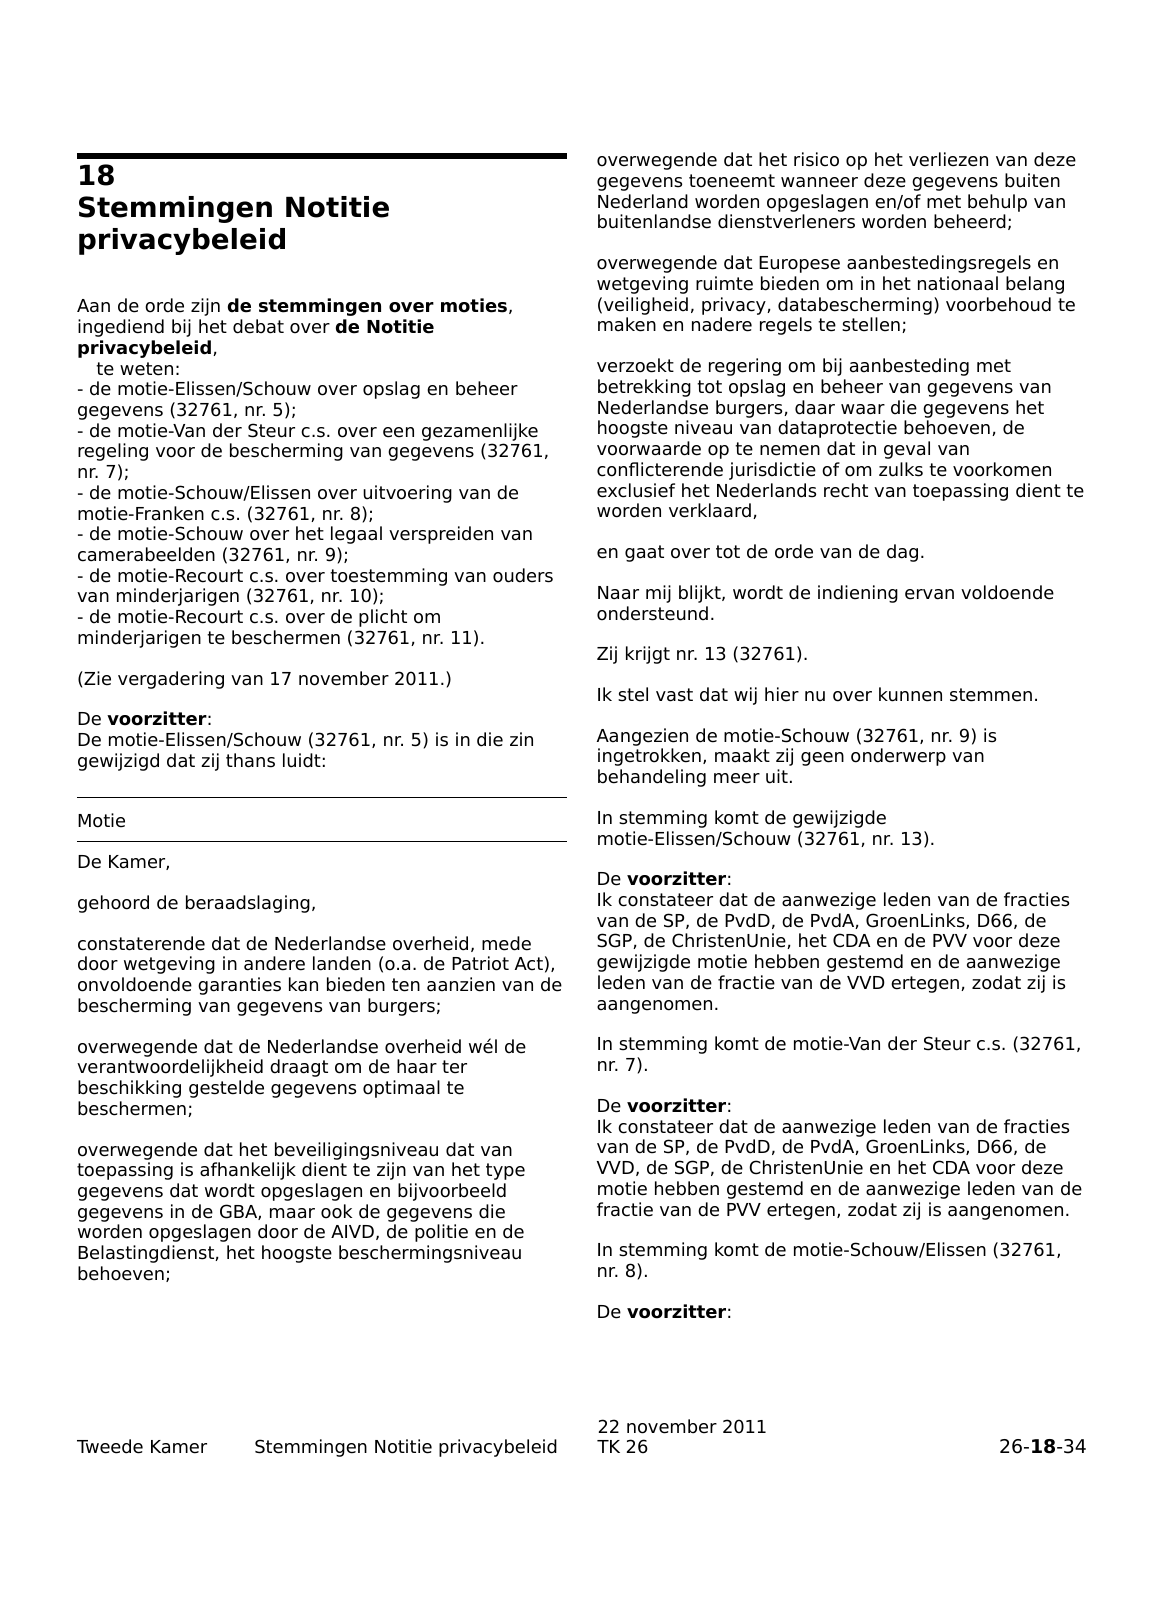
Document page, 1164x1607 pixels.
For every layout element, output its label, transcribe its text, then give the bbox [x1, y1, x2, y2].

text verzoekt de regering om bij aanbesteding met betrekking tot opslag en beheer van gegevens van Nederlandse burgers, daar waar die gegevens het hoogste niveau van dataprotectie behoeven, de voorwaarde op te nemen dat in geval van conflicterende jurisdictie of om zulks te voorkomen exclusief het Nederlands recht van toepassing dient te worden verklaard, [596, 356, 1087, 522]
text De voorzitter: [596, 1302, 1087, 1322]
text In stemming komt de gewijzigde motie-Elissen/Schouw (32761, nr. 13). [596, 808, 1087, 849]
text De voorzitter: [77, 709, 567, 730]
text gehoord de beraadslaging, [77, 893, 567, 913]
text - de motie-Schouw over het legaal verspreiden van camerabeelden (32761, nr. 9); [77, 524, 567, 566]
text Aangezien de motie-Schouw (32761, nr. 9) is ingetrokken, maakt zij geen onderwerp van behandeling meer uit. [596, 726, 1087, 788]
text Motie [77, 811, 567, 832]
text De Kamer, [77, 852, 567, 873]
text De voorzitter: [596, 1096, 1087, 1116]
text In stemming komt de motie-Schouw/Elissen (32761, nr. 8). [596, 1240, 1087, 1282]
text Zij krijgt nr. 13 (32761). [596, 644, 1087, 665]
text constaterende dat de Nederlandse overheid, mede door wetgeving in andere landen (o.a. de Patriot Act), onvoldoende garanties kan bieden ten aanzien van de bescherming van gegevens van burgers; [77, 933, 567, 1016]
text - de motie-Recourt c.s. over de plicht om minderjarigen te beschermen (32761, nr. 11). [77, 607, 567, 648]
text Ik constateer dat de aanwezige leden van de fracties van de SP, de PvdD, de PvdA, GroenLinks, D66, de SGP, de ChristenUnie, het CDA en de PVV voor deze gewijzigde motie hebben gestemd en de aanwezige leden van de fractie van de VVD ertegen, zodat zij is aangenomen. [596, 890, 1087, 1014]
text - de motie-Van der Steur c.s. over een gezamenlijke regeling voor de bescherming van gegevens (32761, nr. 7); [77, 421, 567, 483]
text overwegende dat het risico op het verliezen van deze gegevens toeneemt wanneer deze gegevens buiten Nederland worden opgeslagen en/of met behulp van buitenlandse dienstverleners worden beheerd; [596, 150, 1087, 233]
text De motie-Elissen/Schouw (32761, nr. 5) is in die zin gewijzigd dat zij thans luidt: [77, 730, 567, 771]
text - de motie-Recourt c.s. over toestemming van ouders van minderjarigen (32761, nr. 10); [77, 566, 567, 607]
title 18 Stemmingen Notitie privacybeleid [77, 159, 567, 256]
text Aan de orde zijn de stemmingen over moties, ingediend bij het debat over de Notitie privacybeleid, [77, 296, 567, 358]
text (Zie vergadering van 17 november 2011.) [77, 668, 567, 689]
text overwegende dat het beveiligingsniveau dat van toepassing is afhankelijk dient te zijn van het type gegevens dat wordt opgeslagen en bijvoorbeeld gegevens in de GBA, maar ook de gegevens die worden opgeslagen door de AIVD, de politie en de Belastingdienst, het hoogste beschermingsniveau behoeven; [77, 1139, 567, 1284]
text te weten: [77, 358, 567, 379]
text overwegende dat de Nederlandse overheid wél de verantwoordelijkheid draagt om de haar ter beschikking gestelde gegevens optimaal te beschermen; [77, 1036, 567, 1119]
text De voorzitter: [596, 869, 1087, 890]
text - de motie-Schouw/Elissen over uitvoering van de motie-Franken c.s. (32761, nr. 8); [77, 483, 567, 524]
text - de motie-Elissen/Schouw over opslag en beheer gegevens (32761, nr. 5); [77, 379, 567, 421]
text Naar mij blijkt, wordt de indiening ervan voldoende ondersteund. [596, 583, 1087, 624]
text en gaat over tot de orde van de dag. [596, 542, 1087, 563]
text In stemming komt de motie-Van der Steur c.s. (32761, nr. 7). [596, 1034, 1087, 1076]
text overwegende dat Europese aanbestedingsregels en wetgeving ruimte bieden om in het nationaal belang (veiligheid, privacy, databescherming) voorbehoud te maken en nadere regels te stellen; [596, 253, 1087, 336]
text Ik stel vast dat wij hier nu over kunnen stemmen. [596, 685, 1087, 706]
text Ik constateer dat de aanwezige leden van de fracties van de SP, de PvdD, de PvdA, GroenLinks, D66, de VVD, de SGP, de ChristenUnie en het CDA voor deze motie hebben gestemd en de aanwezige leden van de fractie van de PVV ertegen, zodat zij is aangenomen. [596, 1116, 1087, 1220]
